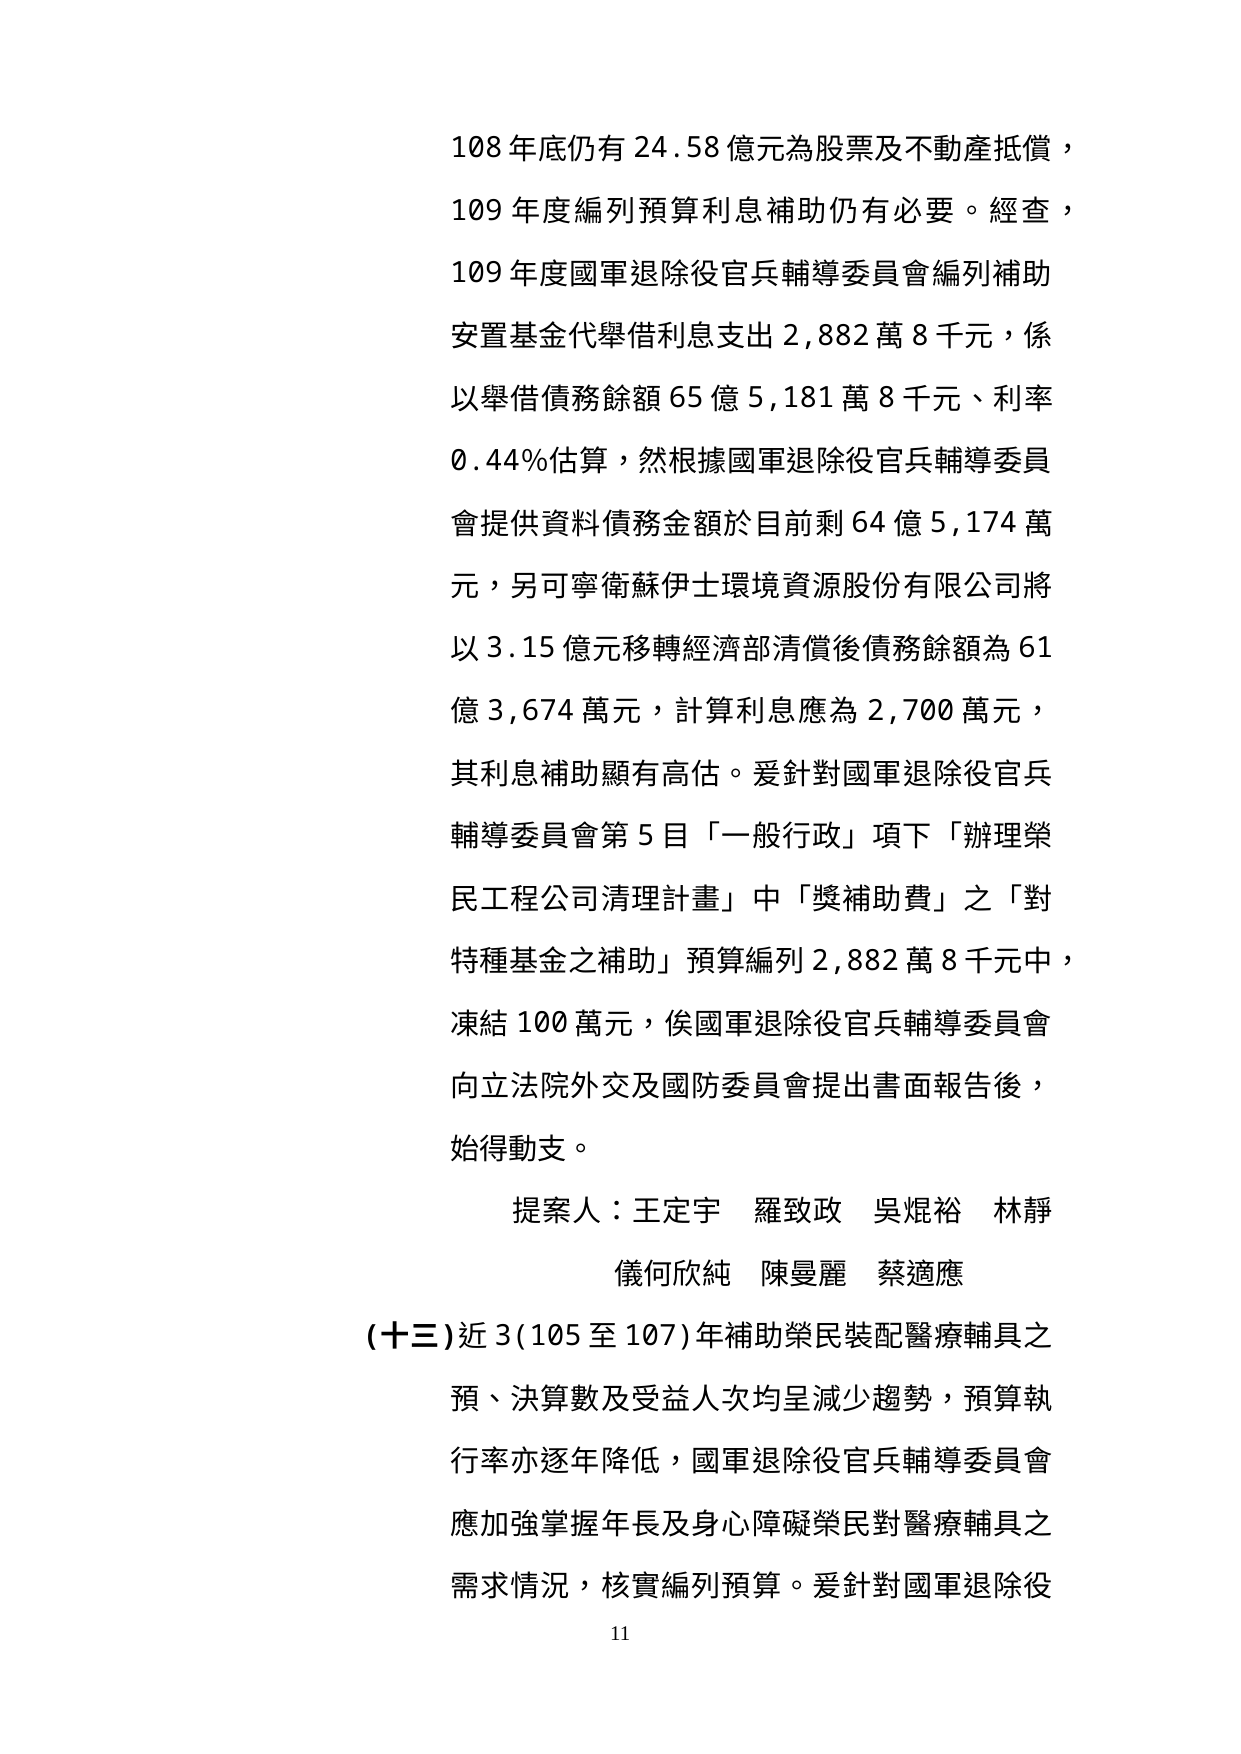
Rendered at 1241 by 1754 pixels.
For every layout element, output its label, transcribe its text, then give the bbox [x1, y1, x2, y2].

text 提案人：王定宇 羅致政 吳焜裕 林靜儀何欣純 陳曼麗 蔡適應 [512, 1167, 1053, 1292]
text (十二)榮民工程股份有限公司（下稱榮民公司）自 98 年 11 月 1 日切割營造業務民營化後，進入清理期間，原預計清理至 100 年底，嗣因清理業務未完成，經 2 次展延期程至 106 年底，復再提出清理第2次修正計畫執行情形檢討報告，延至 108 年底完成清理及後續接管，嗣經行政院於 107 年 6 月 25 日核定辦理。國軍退除役官兵輔導委員會於108年 3 月 12 日將研處意見函復行政院外交國防法務處，有關榮民公司最終清理缺口部分，經國軍退除役官兵輔導委員會滾動修正後，由原推估之14 億餘元， 增加為 20.99 億餘元。行政院主計總處對於榮民公司最終清理缺口擬由國庫撥補部分，提出依榮民公司 107 年底資產及負債之帳面價值（42.29 億元、88.48 億元），及依「鑑價值」計算之資產處分利益 34.11 億元，加計 108 年度國庫撥補數 19.23 億元等核算後，業主權益為 7.15 億元，無須國庫撥補。經國軍退除役官兵輔導委員會說明安置基金承接榮民公司剩餘資產至108年底仍有24.58億元為股票及不動產抵償，109年度編列預算利息補助仍有必要。經查，109年度國軍退除役官兵輔導委員會編列補助安置基金代舉借利息支出2,882萬8千元，係以舉借債務餘額65億5,181萬8千元、利率0.44％估算，然根據國軍退除役官兵輔導委員會提供資料債務金額於目前剩64億5,174萬元，另可寧衛蘇伊士環境資源股份有限公司將以3.15億元移轉經濟部清償後債務餘額為61億3,674萬元，計算利息應為2,700萬元，其利息補助顯有高估。爰針對國軍退除役官兵輔導委員會第5目「一般行政」項下「辦理榮民工程公司清理計畫」中「獎補助費」之「對特種基金之補助」預算編列2,882萬8千元中，凍結100萬元，俟國軍退除役官兵輔導委員會向立法院外交及國防委員會提出書面報告後，始得動支。 [362, 105, 1053, 1167]
text (十三)近3(105至107)年補助榮民裝配醫療輔具之預、決算數及受益人次均呈減少趨勢，預算執行率亦逐年降低，國軍退除役官兵輔導委員會應加強掌握年長及身心障礙榮民對醫療輔具之需求情況，核實編列預算。爰針對國軍退除役 [362, 1292, 1053, 1605]
